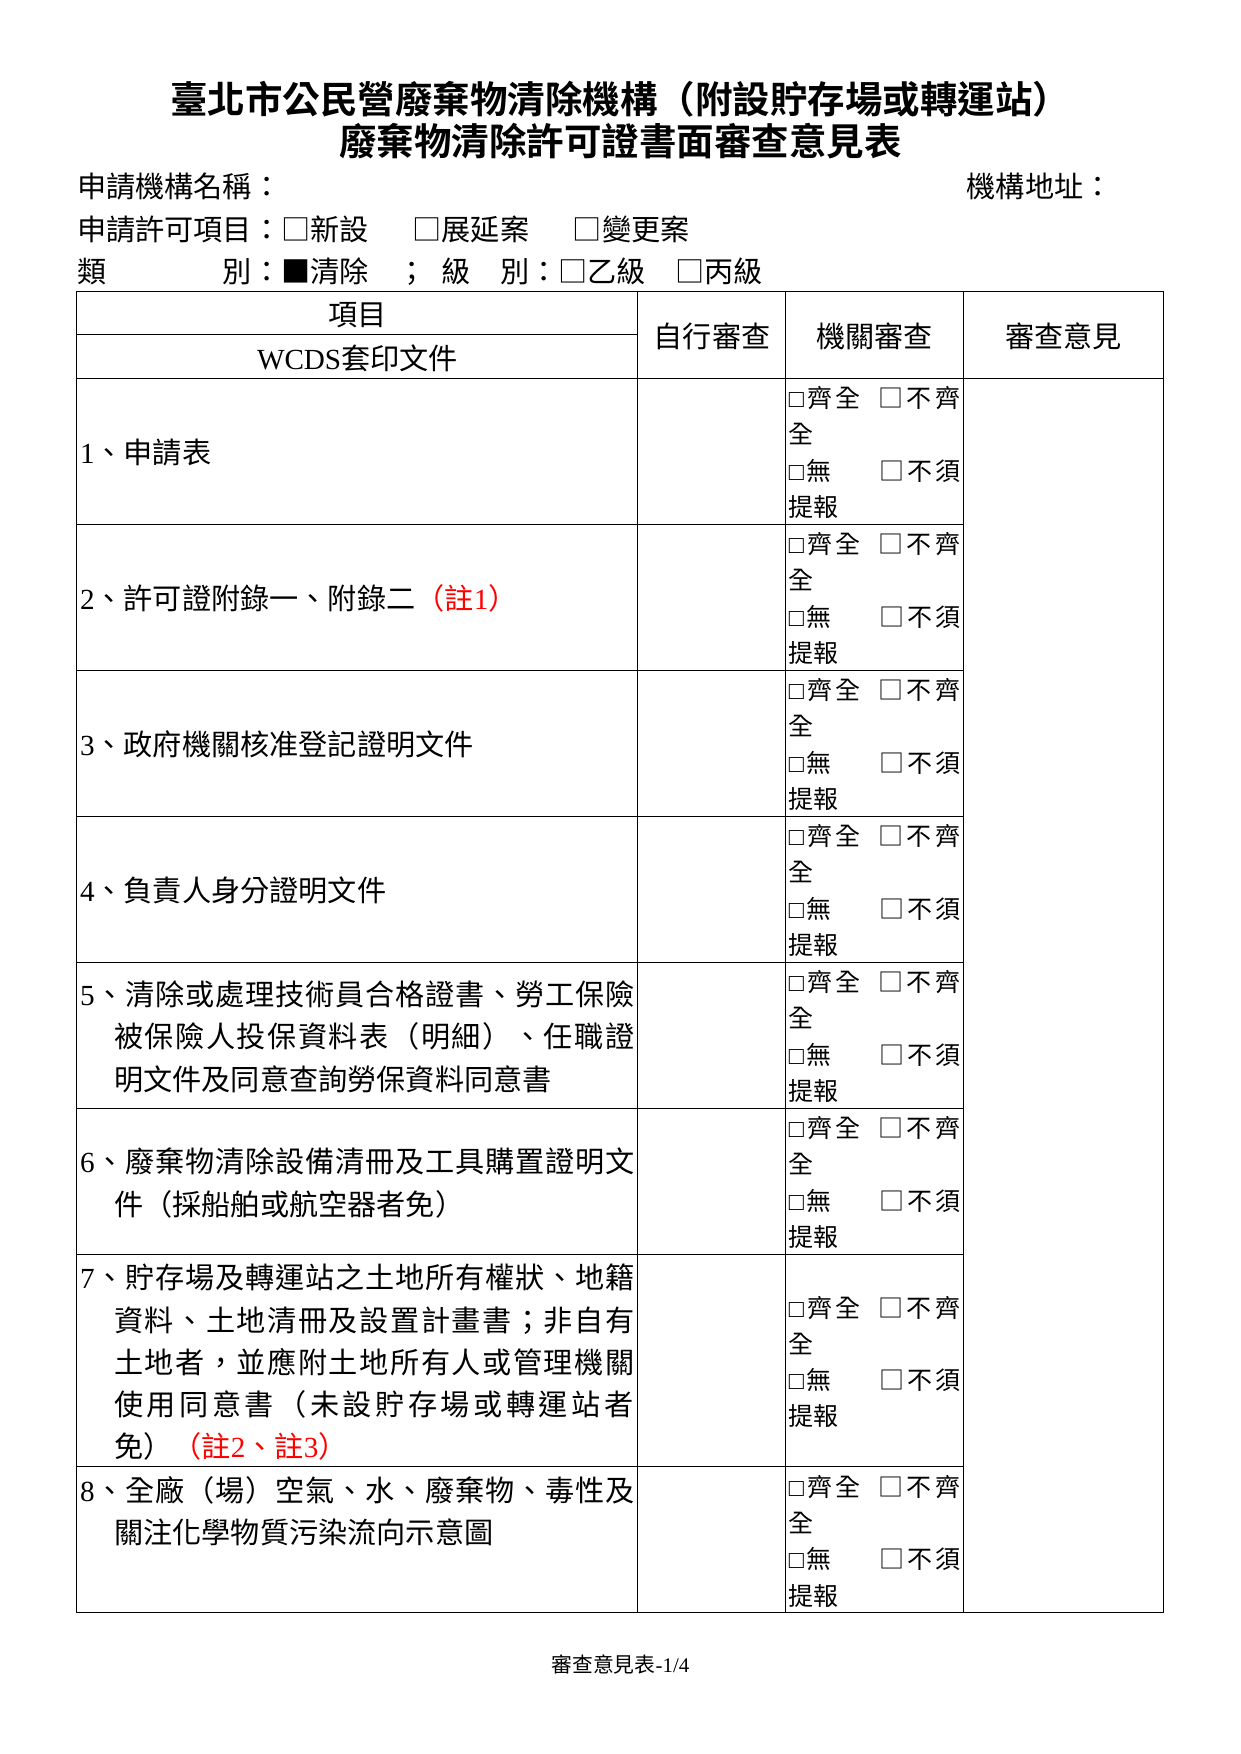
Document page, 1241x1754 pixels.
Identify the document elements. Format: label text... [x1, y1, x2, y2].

table_cell □齊全 □不齊全 □無 □不須提報 [786, 379, 963, 523]
table_cell 4、負責人身分證明文件 [77, 817, 637, 962]
table_cell [638, 671, 785, 816]
table_cell [638, 1109, 785, 1254]
table_cell □齊全 □不齊全 □無 □不須提報 [786, 1467, 963, 1612]
table_cell [638, 963, 785, 1108]
table_cell □齊全 □不齊全 □無 □不須提報 [786, 1255, 963, 1466]
text 申請許可項目：□新設 □展延案 □變更案 [77, 206, 1163, 248]
table_cell [638, 525, 785, 669]
text 臺北市公民營廢棄物清除機構（附設貯存場或轉運站） [77, 81, 1163, 122]
table_header 審查意見 [964, 292, 1163, 377]
table_cell [638, 379, 785, 523]
table_cell □齊全 □不齊全 □無 □不須提報 [786, 963, 963, 1108]
table_cell [638, 1255, 785, 1466]
table_cell □齊全 □不齊全 □無 □不須提報 [786, 1109, 963, 1254]
table_cell [964, 379, 1163, 1612]
table_header 自行審查 [638, 292, 785, 377]
table_cell 3、政府機關核准登記證明文件 [77, 671, 637, 816]
text 廢棄物清除許可證書面審查意見表 [77, 122, 1163, 164]
table_cell 2、許可證附錄一、附錄二（註1） [77, 525, 637, 669]
table_header 項目 [77, 292, 637, 334]
table_cell [638, 1467, 785, 1612]
table_cell 5、清除或處理技術員合格證書、勞工保險被保險人投保資料表（明細）、任職證明文件及同意查詢勞保資料同意書 [77, 963, 637, 1108]
table_cell □齊全 □不齊全 □無 □不須提報 [786, 525, 963, 669]
table_cell 8、全廠（場）空氣、水、廢棄物、毒性及關注化學物質污染流向示意圖 [77, 1467, 637, 1612]
table_header 機關審查 [786, 292, 963, 377]
text 申請機構名稱： 機構地址： [77, 164, 1198, 206]
table_cell [638, 817, 785, 962]
table_cell WCDS套印文件 [77, 335, 637, 377]
table_cell □齊全 □不齊全 □無 □不須提報 [786, 817, 963, 962]
text 類 別：■清除 ； 級 別：□乙級 □丙級 [77, 248, 1163, 291]
table_cell □齊全 □不齊全 □無 □不須提報 [786, 671, 963, 816]
table_cell 6、廢棄物清除設備清冊及工具購置證明文件（採船舶或航空器者免） [77, 1109, 637, 1254]
table_cell 7、貯存場及轉運站之土地所有權狀、地籍資料、土地清冊及設置計畫書；非自有土地者，並應附土地所有人或管理機關使用同意書（未設貯存場或轉運站者免）（註2、註3） [77, 1255, 637, 1466]
table_cell 1、申請表 [77, 379, 637, 523]
